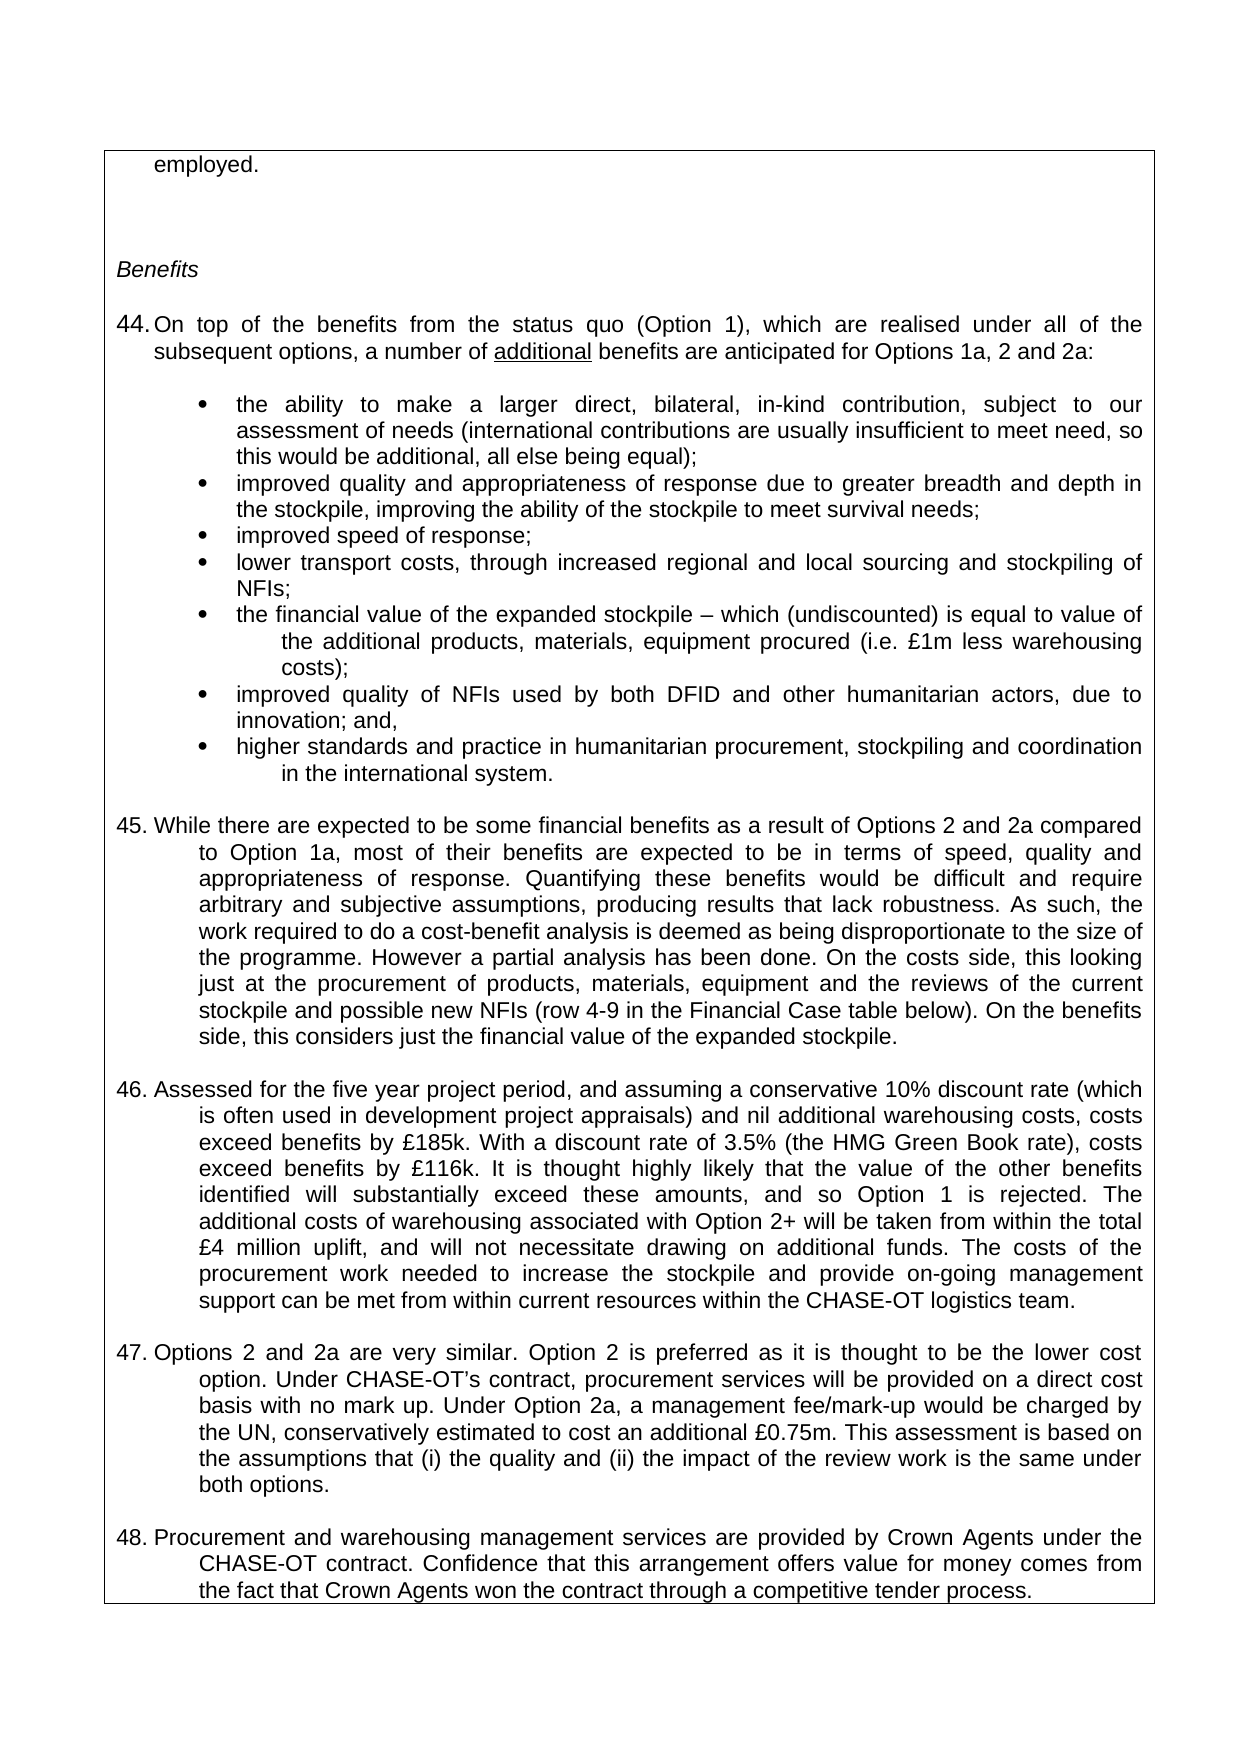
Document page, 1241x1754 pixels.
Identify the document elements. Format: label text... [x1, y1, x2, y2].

table_cell employed. Benefits On top of the benefits from the status quo (Option 1), which are realised under all of the subsequent options, a number of additional benefits are anticipated for Options 1a, 2 and 2a: the ability to make a larger direct, bilateral, in-kind contribution, subject to our assessment of needs (international contributions are usually insufficient to meet need, so this would be additional, all else being equal); improved quality and appropriateness of response due to greater breadth and depth in the stockpile, improving the ability of the stockpile to meet survival needs; improved speed of response; lower transport costs, through increased regional and local sourcing and stockpiling of NFIs; the financial value of the expanded stockpile – which (undiscounted) is equal to value of the additional products, materials, equipment procured (i.e. £1m less warehousing costs); improved quality of NFIs used by both DFID and other humanitarian actors, due to innovation; and, higher standards and practice in humanitarian procurement, stockpiling and coordination in the international system. While there are expected to be some financial benefits as a result of Options 2 and 2a compared to Option 1a, most of their benefits are expected to be in terms of speed, quality and appropriateness of response. Quantifying these benefits would be difficult and require arbitrary and subjective assumptions, producing results that lack robustness. As such, the work required to do a cost-benefit analysis is deemed as being disproportionate to the size of the programme. However a partial analysis has been done. On the costs side, this looking just at the procurement of products, materials, equipment and the reviews of the current stockpile and possible new NFIs (row 4-9 in the Financial Case table below). On the benefits side, this considers just the financial value of the expanded stockpile. Assessed for the five year project period, and assuming a conservative 10% discount rate (which is often used in development project appraisals) and nil additional warehousing costs, costs exceed benefits by £185k. With a discount rate of 3.5% (the HMG Green Book rate), costs exceed benefits by £116k. It is thought highly likely that the value of the other benefits identified will substantially exceed these amounts, and so Option 1 is rejected. The additional costs of warehousing associated with Option 2+ will be taken from within the total £4 million uplift, and will not necessitate drawing on additional funds. The costs of the procurement work needed to increase the stockpile and provide on-going management support can be met from within current resources within the CHASE-OT logistics team. Options 2 and 2a are very similar. Option 2 is preferred as it is thought to be the lower cost option. Under CHASE-OT’s contract, procurement services will be provided on a direct cost basis with no mark up. Under Option 2a, a management fee/mark-up would be charged by the UN, conservatively estimated to cost an additional £0.75m. This assessment is based on the assumptions that (i) the quality and (ii) the impact of the review work is the same under both options. Procurement and warehousing management services are provided by Crown Agents under the CHASE-OT contract. Confidence that this arrangement offers value for money comes from the fact that Crown Agents won the contract through a competitive tender process. [105, 151, 1154, 1603]
